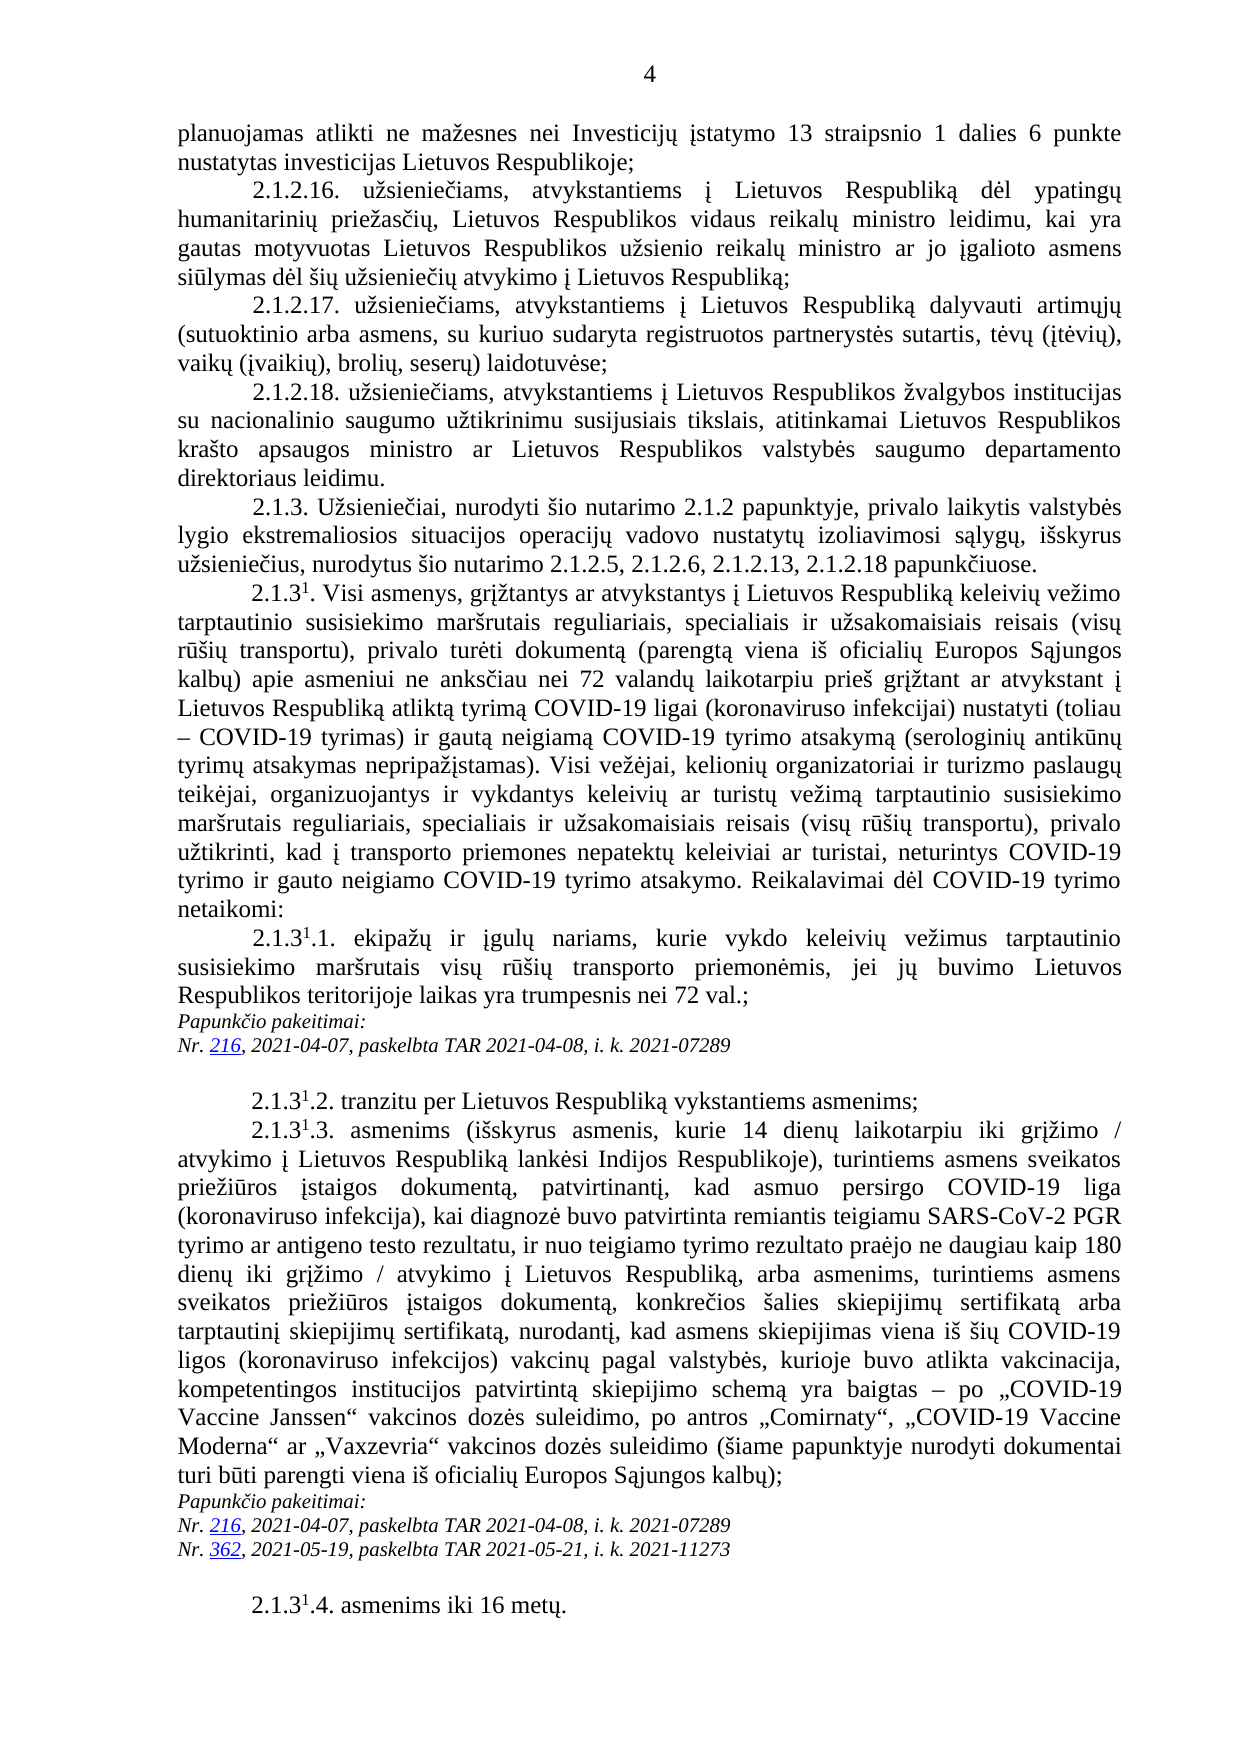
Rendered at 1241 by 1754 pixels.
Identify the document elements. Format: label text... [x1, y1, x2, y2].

text 2.1.2.18. užsieniečiams, atvykstantiems į Lietuvos Respublikos žvalgybos institucijas su nacionalinio saugumo užtikrinimu susijusiais tikslais, atitinkamai Lietuvos Respublikos krašto apsaugos ministro ar Lietuvos Respublikos valstybės saugumo departamento direktoriaus leidimu. [177, 377, 1122, 492]
text 2.1.31.2. tranzitu per Lietuvos Respubliką vykstantiems asmenims; [177, 1086, 1122, 1115]
text 2.1.31. Visi asmenys, grįžtantys ar atvykstantys į Lietuvos Respubliką keleivių vežimo tarptautinio susisiekimo maršrutais reguliariais, specialiais ir užsakomaisiais reisais (visų rūšių transportu), privalo turėti dokumentą (parengtą viena iš oficialių Europos Sąjungos kalbų) apie asmeniui ne anksčiau nei 72 valandų laikotarpiu prieš grįžtant ar atvykstant į Lietuvos Respubliką atliktą tyrimą COVID-19 ligai (koronaviruso infekcijai) nustatyti (toliau – COVID-19 tyrimas) ir gautą neigiamą COVID-19 tyrimo atsakymą (serologinių antikūnų tyrimų atsakymas nepripažįstamas). Visi vežėjai, kelionių organizatoriai ir turizmo paslaugų teikėjai, organizuojantys ir vykdantys keleivių ar turistų vežimą tarptautinio susisiekimo maršrutais reguliariais, specialiais ir užsakomaisiais reisais (visų rūšių transportu), privalo užtikrinti, kad į transporto priemones nepatektų keleiviai ar turistai, neturintys COVID-19 tyrimo ir gauto neigiamo COVID-19 tyrimo atsakymo. Reikalavimai dėl COVID-19 tyrimo netaikomi: [177, 578, 1122, 923]
text Nr. 362, 2021-05-19, paskelbta TAR 2021-05-21, i. k. 2021-11273 [177, 1537, 1122, 1561]
text 2.1.3. Užsieniečiai, nurodyti šio nutarimo 2.1.2 papunktyje, privalo laikytis valstybės lygio ekstremaliosios situacijos operacijų vadovo nustatytų izoliavimosi sąlygų, išskyrus užsieniečius, nurodytus šio nutarimo 2.1.2.5, 2.1.2.6, 2.1.2.13, 2.1.2.18 papunkčiuose. [177, 492, 1122, 578]
text 2.1.31.1. ekipažų ir įgulų nariams, kurie vykdo keleivių vežimus tarptautinio susisiekimo maršrutais visų rūšių transporto priemonėmis, jei jų buvimo Lietuvos Respublikos teritorijoje laikas yra trumpesnis nei 72 val.; [177, 923, 1122, 1009]
text 2.1.31.4. asmenims iki 16 metų. [177, 1590, 1122, 1618]
text 2.1.31.3. asmenims (išskyrus asmenis, kurie 14 dienų laikotarpiu iki grįžimo / atvykimo į Lietuvos Respubliką lankėsi Indijos Respublikoje), turintiems asmens sveikatos priežiūros įstaigos dokumentą, patvirtinantį, kad asmuo persirgo COVID-19 liga (koronaviruso infekcija), kai diagnozė buvo patvirtinta remiantis teigiamu SARS-CoV-2 PGR tyrimo ar antigeno testo rezultatu, ir nuo teigiamo tyrimo rezultato praėjo ne daugiau kaip 180 dienų iki grįžimo / atvykimo į Lietuvos Respubliką, arba asmenims, turintiems asmens sveikatos priežiūros įstaigos dokumentą, konkrečios šalies skiepijimų sertifikatą arba tarptautinį skiepijimų sertifikatą, nurodantį, kad asmens skiepijimas viena iš šių COVID-19 ligos (koronaviruso infekcijos) vakcinų pagal valstybės, kurioje buvo atlikta vakcinacija, kompetentingos institucijos patvirtintą skiepijimo schemą yra baigtas – po „COVID-19 Vaccine Janssen“ vakcinos dozės suleidimo, po antros „Comirnaty“, „COVID-19 Vaccine Moderna“ ar „Vaxzevria“ vakcinos dozės suleidimo (šiame papunktyje nurodyti dokumentai turi būti parengti viena iš oficialių Europos Sąjungos kalbų); [177, 1115, 1122, 1489]
text Papunkčio pakeitimai: [177, 1009, 1122, 1033]
text Nr. 216, 2021-04-07, paskelbta TAR 2021-04-08, i. k. 2021-07289 [177, 1033, 1122, 1057]
text planuojamas atlikti ne mažesnes nei Investicijų įstatymo 13 straipsnio 1 dalies 6 punkte nustatytas investicijas Lietuvos Respublikoje; [177, 118, 1122, 176]
text 2.1.2.16. užsieniečiams, atvykstantiems į Lietuvos Respubliką dėl ypatingų humanitarinių priežasčių, Lietuvos Respublikos vidaus reikalų ministro leidimu, kai yra gautas motyvuotas Lietuvos Respublikos užsienio reikalų ministro ar jo įgalioto asmens siūlymas dėl šių užsieniečių atvykimo į Lietuvos Respubliką; [177, 176, 1122, 291]
text 2.1.2.17. užsieniečiams, atvykstantiems į Lietuvos Respubliką dalyvauti artimųjų (sutuoktinio arba asmens, su kuriuo sudaryta registruotos partnerystės sutartis, tėvų (įtėvių), vaikų (įvaikių), brolių, seserų) laidotuvėse; [177, 291, 1122, 377]
text Nr. 216, 2021-04-07, paskelbta TAR 2021-04-08, i. k. 2021-07289 [177, 1513, 1122, 1537]
text Papunkčio pakeitimai: [177, 1489, 1122, 1513]
